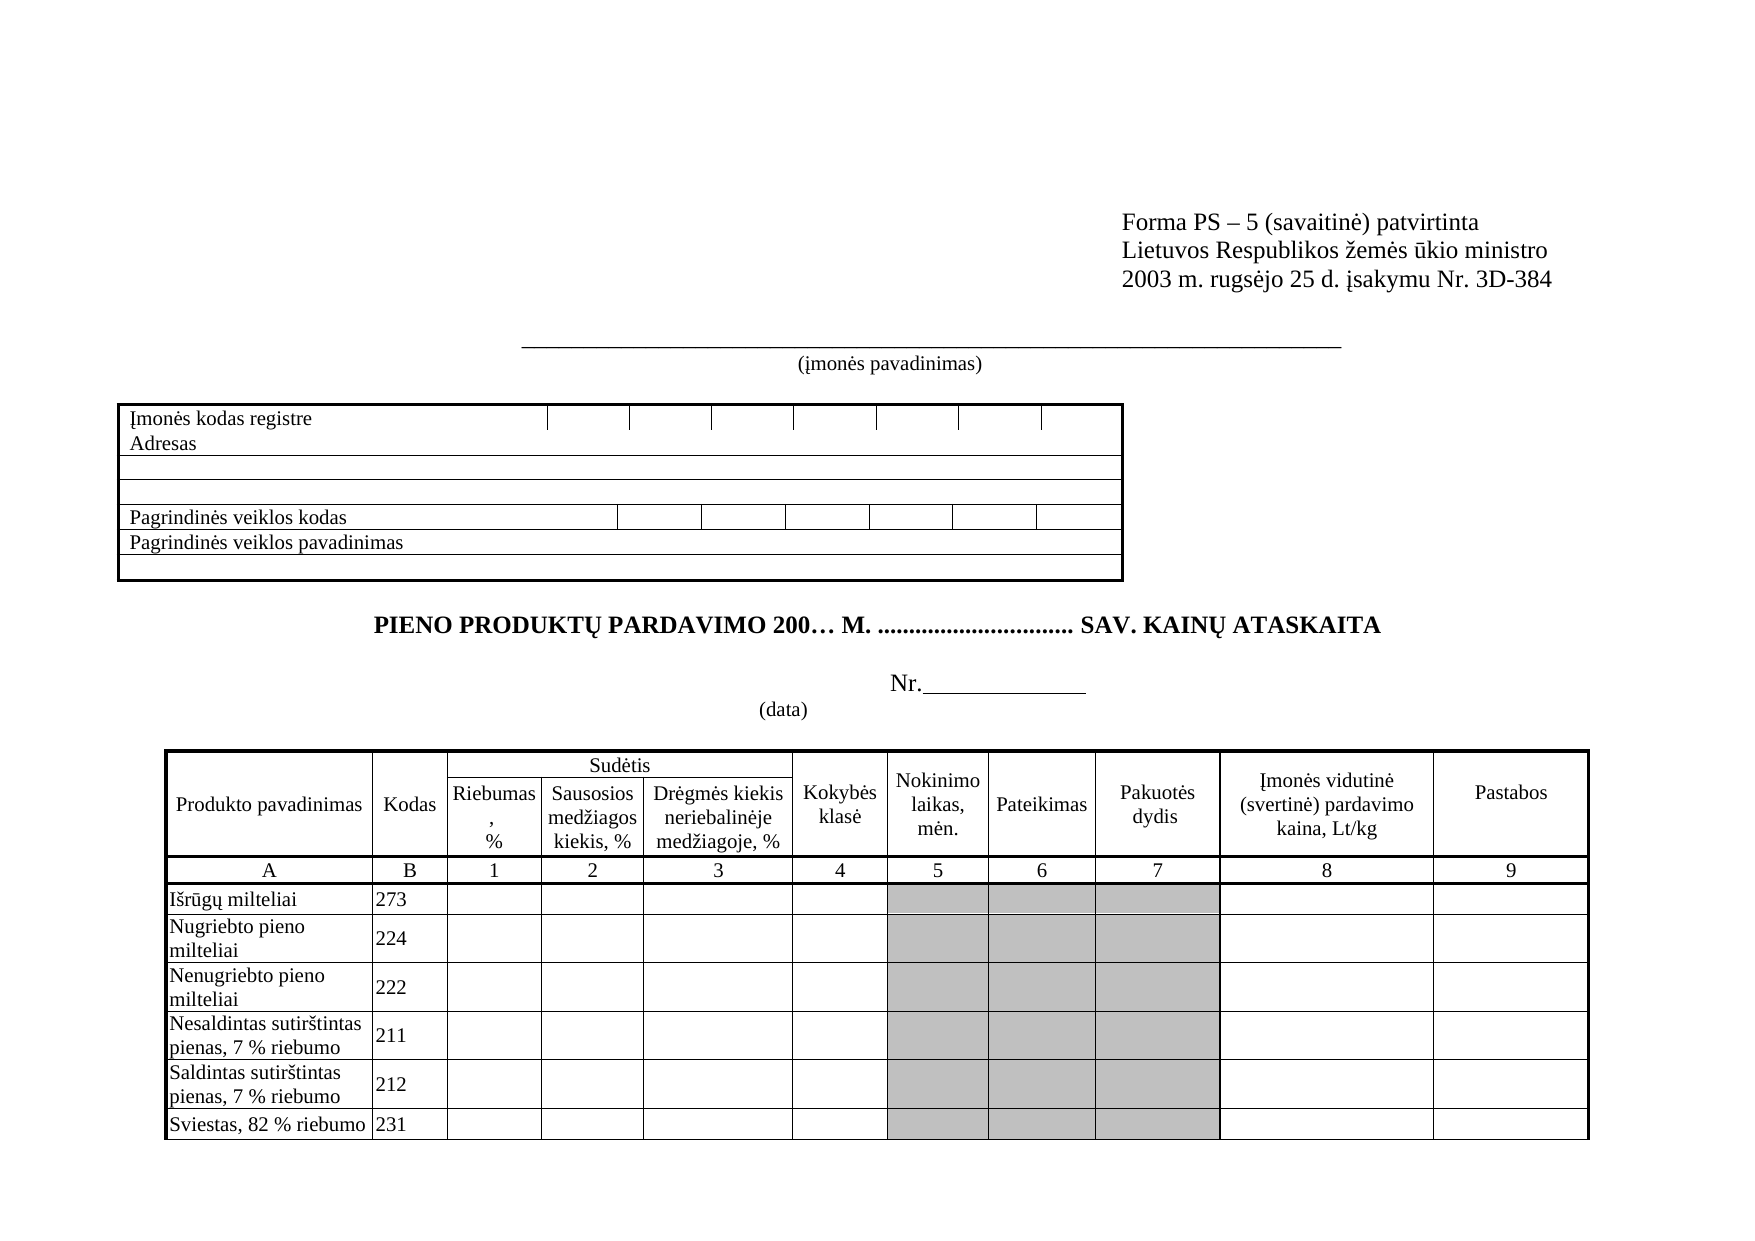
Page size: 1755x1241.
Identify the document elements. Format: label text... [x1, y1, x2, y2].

table_cell [448, 1109, 541, 1139]
table_cell Adresas [120, 430, 1121, 454]
table_header Pateikimas [989, 753, 1095, 855]
table_cell [793, 1060, 887, 1108]
table_cell [542, 1109, 643, 1139]
table_cell [644, 963, 792, 1011]
table_cell [120, 480, 1121, 504]
table_cell 231 [373, 1109, 447, 1139]
table_cell [989, 885, 1095, 913]
table_header Pakuotės dydis [1096, 753, 1219, 855]
table_cell Išrūgų milteliai [168, 885, 372, 913]
table_cell [793, 885, 887, 913]
table_cell 4 [793, 858, 887, 882]
table_cell Drėgmės kiekis neriebalinėje medžiagoje, % [644, 778, 792, 855]
table_cell [1434, 963, 1587, 1011]
table_cell [702, 505, 785, 529]
table_cell [1037, 505, 1121, 529]
table_cell [888, 1012, 988, 1059]
table_cell [989, 915, 1095, 962]
text Lietuvos Respublikos žemės ūkio ministro [118, 235, 1636, 264]
table_cell [1096, 1060, 1219, 1108]
table_header [794, 406, 876, 430]
table_cell [644, 885, 792, 913]
table_cell [644, 1012, 792, 1059]
table_cell [989, 1060, 1095, 1108]
table_cell [542, 1060, 643, 1108]
table_cell [448, 1060, 541, 1108]
table_cell 5 [888, 858, 988, 882]
table_cell 222 [373, 963, 447, 1011]
table_cell [120, 456, 1121, 479]
table_cell [1434, 1060, 1587, 1108]
table_cell Nesaldintas sutirštintas pienas, 7 % riebumo [168, 1012, 372, 1059]
table_cell [618, 505, 701, 529]
table_header Sudėtis [448, 753, 792, 777]
table_cell [888, 885, 988, 913]
table_cell [888, 1109, 988, 1139]
table_cell [542, 915, 643, 962]
table_cell [448, 1012, 541, 1059]
table_header [877, 406, 958, 430]
table_cell [888, 963, 988, 1011]
table_cell [1221, 1109, 1433, 1139]
table_cell Pagrindinės veiklos kodas [120, 505, 617, 529]
table_cell [793, 963, 887, 1011]
table_cell Pagrindinės veiklos pavadinimas [120, 530, 1121, 554]
table_header [548, 406, 629, 430]
table_cell Sviestas, 82 % riebumo [168, 1109, 372, 1139]
table_cell [644, 1109, 792, 1139]
table_cell [1221, 915, 1433, 962]
table_cell [448, 885, 541, 913]
table_header Kokybės klasė [793, 753, 887, 855]
table_header Pastabos [1434, 753, 1587, 855]
table_cell [953, 505, 1036, 529]
table_cell [448, 915, 541, 962]
text (įmonės pavadinimas) [118, 350, 1636, 374]
table_cell 2 [542, 858, 643, 882]
table_cell A [168, 858, 372, 882]
table_header Nokinimo laikas, mėn. [888, 753, 988, 855]
text Forma PS – 5 (savaitinė) patvirtinta [118, 207, 1636, 235]
table_cell [448, 963, 541, 1011]
table_header [712, 406, 793, 430]
table_cell [1096, 885, 1219, 913]
table_cell 224 [373, 915, 447, 962]
table_header Kodas [373, 753, 447, 855]
table_cell B [373, 858, 447, 882]
table_cell 212 [373, 1060, 447, 1108]
table_cell [888, 1060, 988, 1108]
text (data) [118, 697, 1636, 721]
table_cell [888, 915, 988, 962]
table_cell [870, 505, 952, 529]
table_cell [1221, 1012, 1433, 1059]
table_cell Saldintas sutirštintas pienas, 7 % riebumo [168, 1060, 372, 1108]
table_cell [1221, 1060, 1433, 1108]
table_cell [989, 1109, 1095, 1139]
table_cell [989, 963, 1095, 1011]
table_cell [1434, 1109, 1587, 1139]
table_cell [1221, 885, 1433, 913]
table_cell [542, 885, 643, 913]
table_header Įmonės vidutinė (svertinė) pardavimo kaina, Lt/kg [1221, 753, 1433, 855]
table_cell Nugriebto pieno milteliai [168, 915, 372, 962]
table_header [959, 406, 1041, 430]
table_header [630, 406, 711, 430]
table_cell 211 [373, 1012, 447, 1059]
table_cell [644, 1060, 792, 1108]
table_cell [989, 1012, 1095, 1059]
table_cell Riebumas, % [448, 778, 541, 855]
text Nr. [118, 668, 1636, 697]
table_cell [793, 1012, 887, 1059]
text 2003 m. rugsėjo 25 d. įsakymu Nr. 3D-384 [118, 264, 1636, 293]
table_header Įmonės kodas registre [120, 406, 547, 430]
table_header [1042, 406, 1121, 430]
table_cell [786, 505, 869, 529]
table_cell 6 [989, 858, 1095, 882]
table_header Produkto pavadinimas [168, 753, 372, 855]
table_cell [120, 555, 1121, 578]
table_cell [1096, 915, 1219, 962]
table_cell [542, 1012, 643, 1059]
table_cell [644, 915, 792, 962]
table_cell 7 [1096, 858, 1219, 882]
table_cell [793, 915, 887, 962]
table_cell [1096, 1109, 1219, 1139]
table_cell 3 [644, 858, 792, 882]
table_cell Nenugriebto pieno milteliai [168, 963, 372, 1011]
table_cell [1434, 885, 1587, 913]
table_cell [1434, 1012, 1587, 1059]
table_cell [1096, 963, 1219, 1011]
table_cell 8 [1221, 858, 1433, 882]
table_cell 9 [1434, 858, 1587, 882]
text PIENO PRODUKTŲ PARDAVIMO 200… m. sav. KAINŲ ATASKAITA [118, 610, 1636, 639]
table_cell [1434, 915, 1587, 962]
table_cell 273 [373, 885, 447, 913]
table_cell [1221, 963, 1433, 1011]
table_cell [542, 963, 643, 1011]
table_cell Sausosios medžiagos kiekis, % [542, 778, 643, 855]
table_cell [793, 1109, 887, 1139]
table_cell [1096, 1012, 1219, 1059]
table_cell 1 [448, 858, 541, 882]
